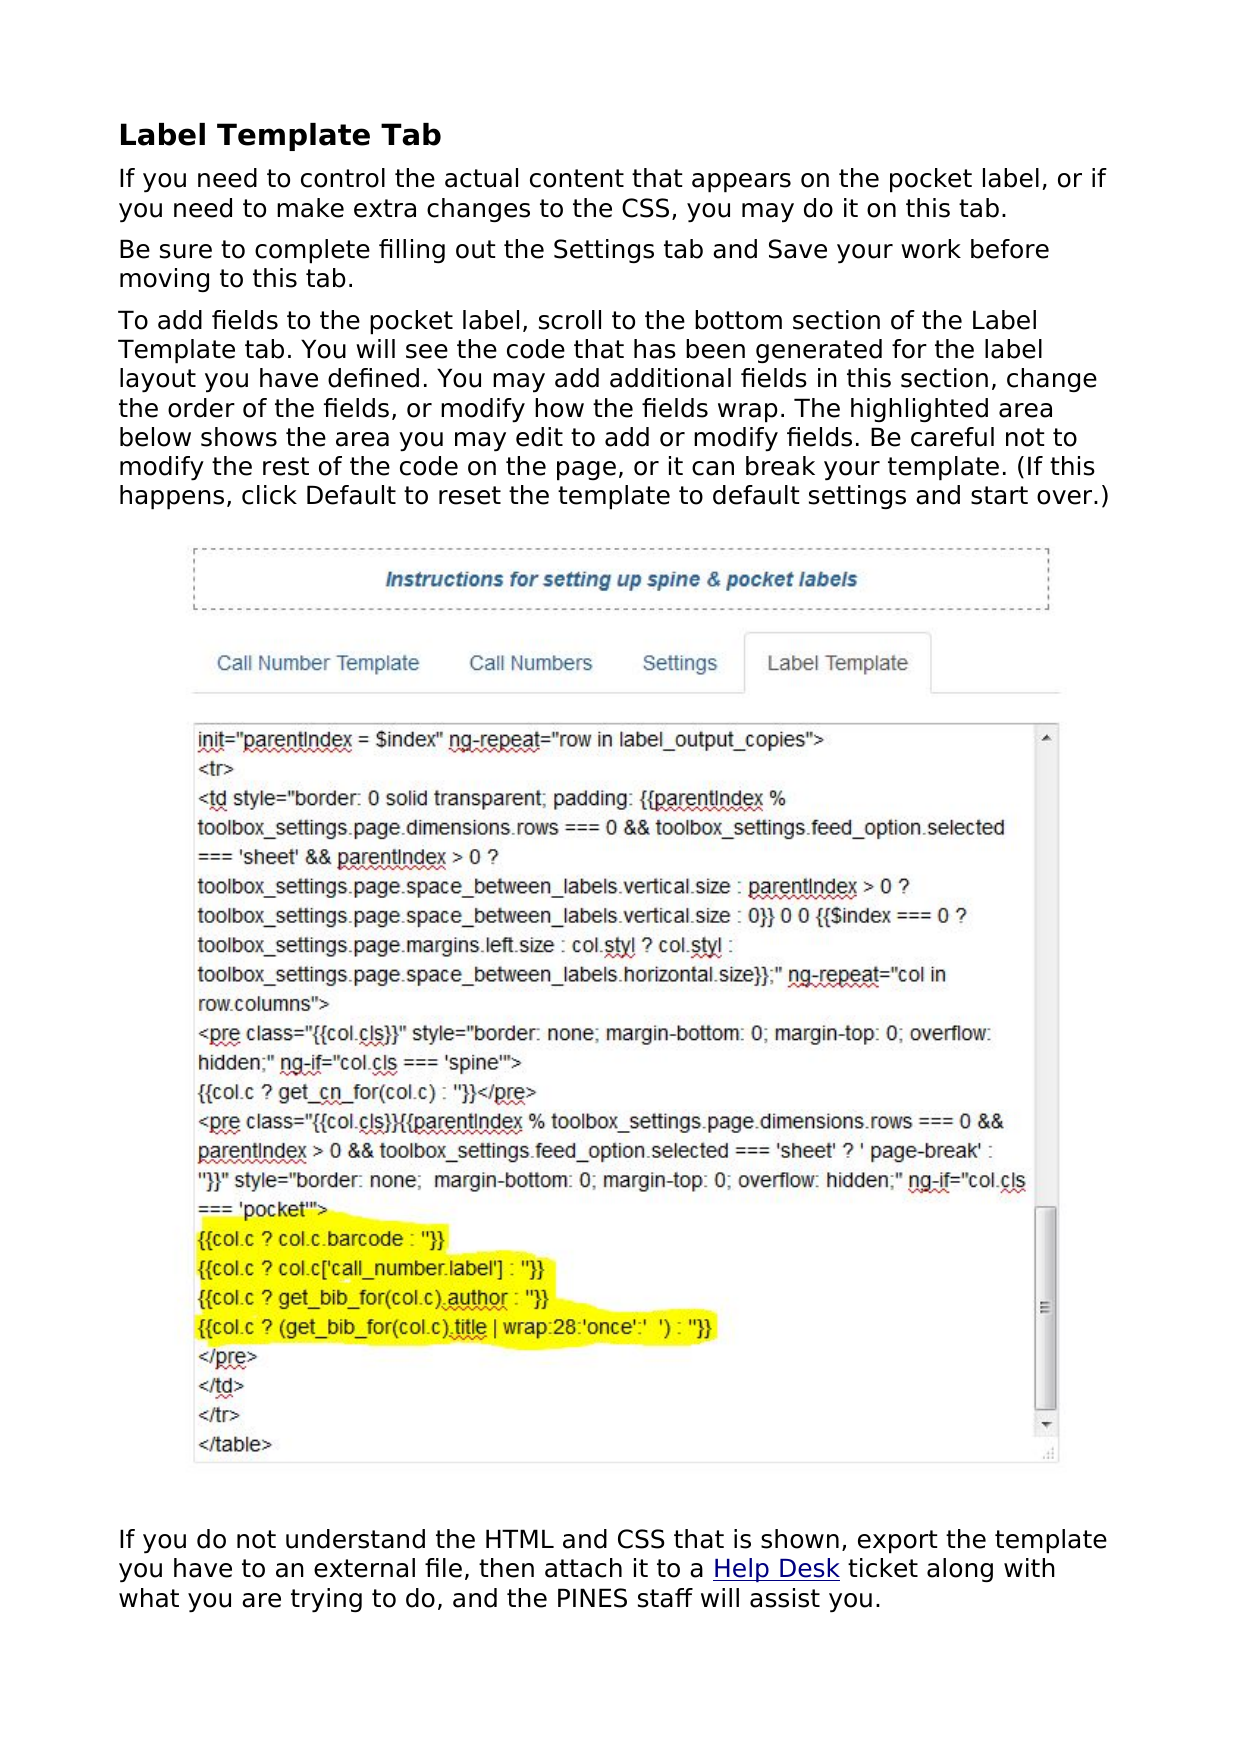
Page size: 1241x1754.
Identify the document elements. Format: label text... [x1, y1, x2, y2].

text Be sure to complete filling out the Settings tab and Save your work before moving to this tab. [118, 235, 1122, 294]
picture [151, 522, 1089, 1484]
text If you do not understand the HTML and CSS that is shown, export the template you have to an external file, then attach it to a Help Desk ticket along with what you are trying to do, and the PINES staff will assist you. [118, 1526, 1122, 1613]
text To add fields to the pocket label, scroll to the bottom section of the Label Template tab. You will see the code that has been generated for the label layout you have defined. You may add additional fields in this section, change the order of the fields, or modify how the fields wrap. The highlighted area below shows the area you may edit to add or modify fields. Be careful not to modify the rest of the code on the page, or it can break your template. (If this happens, click Default to reset the template to default settings and start over.) [118, 306, 1122, 510]
text If you need to control the actual content that appears on the pocket label, or if you need to make extra changes to the CSS, you may do it on this tab. [118, 164, 1122, 223]
subtitle Label Template Tab [118, 118, 1122, 152]
